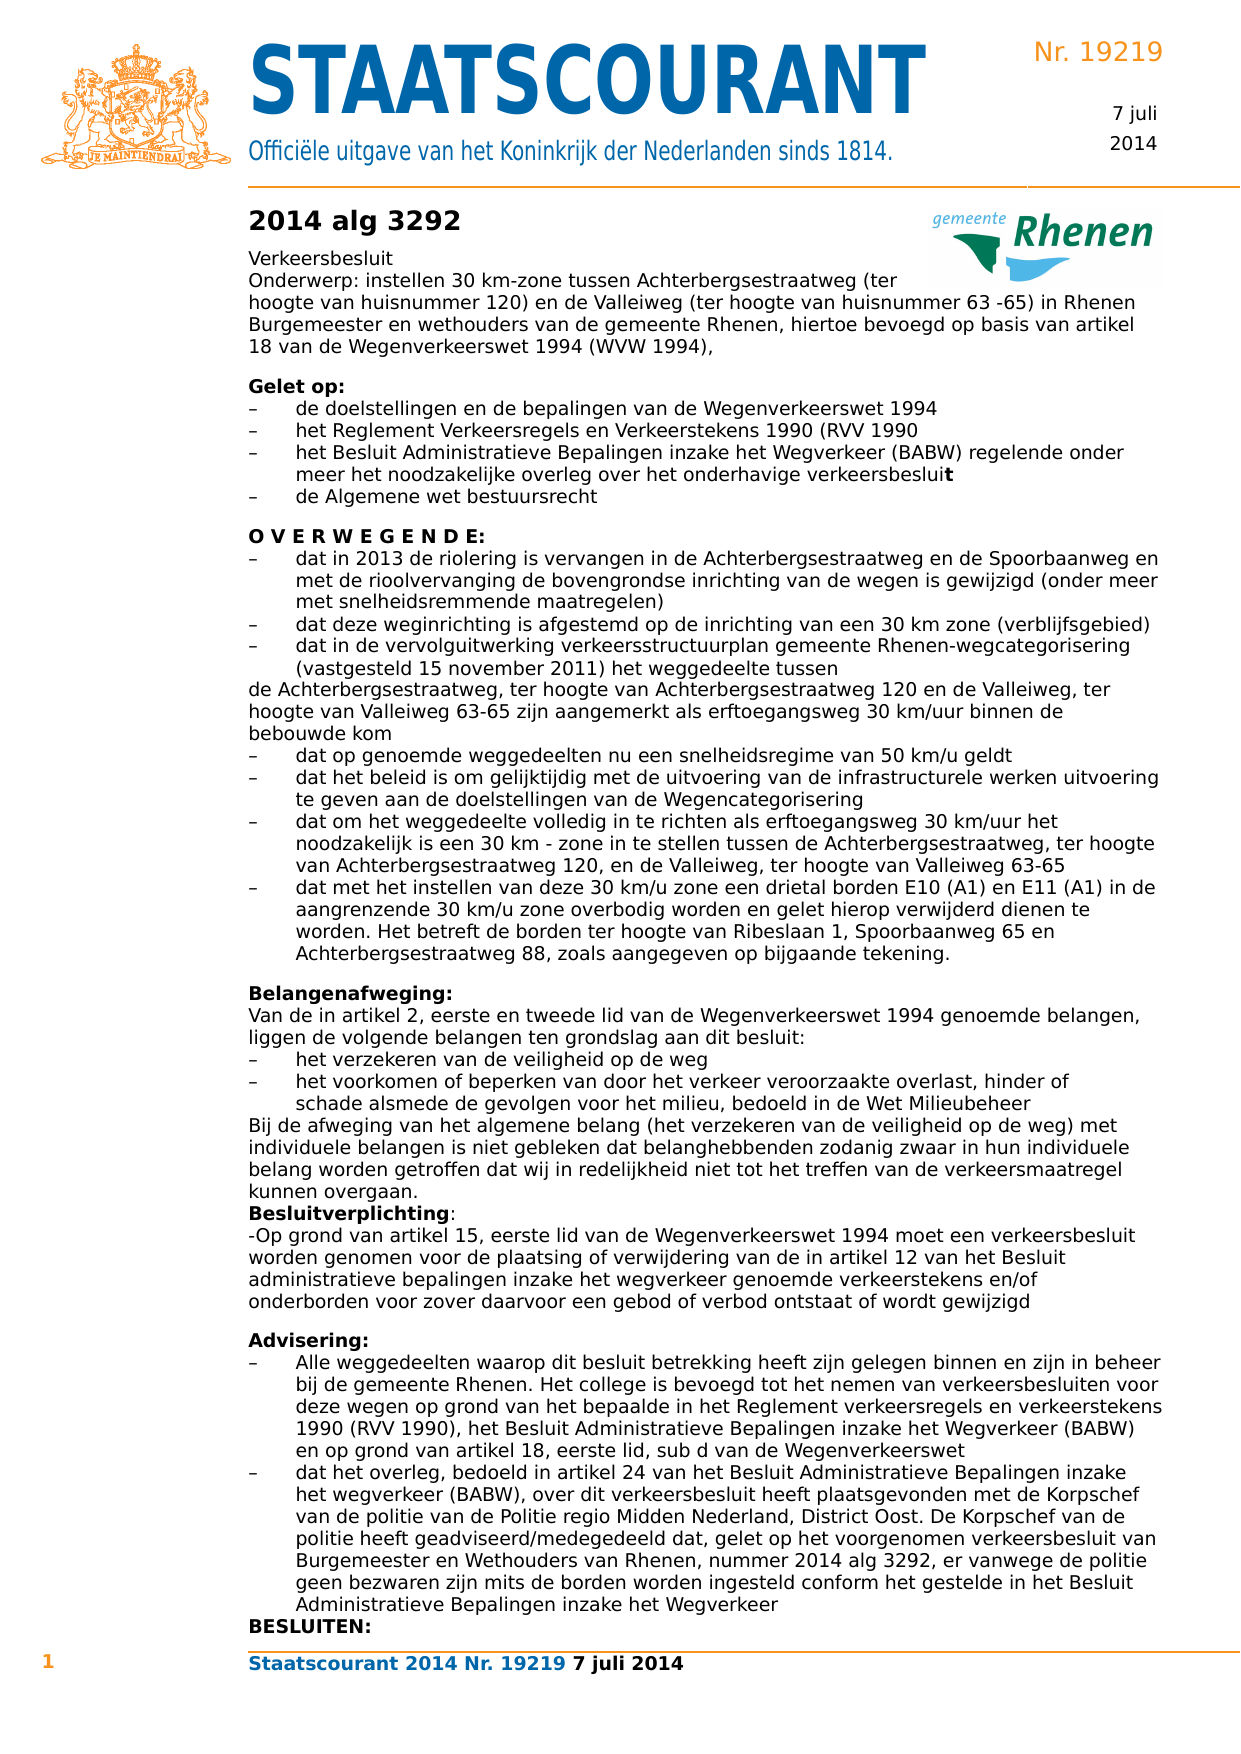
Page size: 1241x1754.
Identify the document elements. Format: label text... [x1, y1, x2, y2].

subtitle Gelet op: [248, 376, 1163, 398]
list het voorkomen of beperken van door het verkeer veroorzaakte overlast, hinder of [248, 1071, 1163, 1093]
list dat om het weggedeelte volledig in te richten als erftoegangsweg 30 km/uur het noodzakelijk is een 30 km - zone in te stellen tussen de Achterbergsestraatweg, ter hoogte van Achterbergsestraatweg 120, en de Valleiweg, ter hoogte van Valleiweg 63-65 [248, 811, 1163, 877]
list dat het overleg, bedoeld in artikel 24 van het Besluit Administratieve Bepalingen inzake het wegverkeer (BABW), over dit verkeersbesluit heeft plaatsgevonden met de Korpschef van de politie van de Politie regio Midden Nederland, District Oost. De Korpschef van de politie heeft geadviseerd/medegedeeld dat, gelet op het voorgenomen verkeersbesluit van Burgemeester en Wethouders van Rhenen, nummer 2014 alg 3292, er vanwege de politie geen bezwaren zijn mits de borden worden ingesteld conform het gestelde in het Besluit Administratieve Bepalingen inzake het Wegverkeer [248, 1462, 1163, 1616]
picture [927, 205, 1164, 289]
list dat het beleid is om gelijktijdig met de uitvoering van de infrastructurele werken uitvoering te geven aan de doelstellingen van de Wegencategorisering [248, 767, 1163, 811]
list het verzekeren van de veiligheid op de weg [248, 1049, 1163, 1071]
text liggen de volgende belangen ten grondslag aan dit besluit: [248, 1027, 1163, 1049]
text Van de in artikel 2, eerste en tweede lid van de Wegenverkeerswet 1994 genoemde belangen, [248, 1005, 1163, 1027]
text de Achterbergsestraatweg, ter hoogte van Achterbergsestraatweg 120 en de Valleiweg, ter hoogte van Valleiweg 63-65 zijn aangemerkt als erftoegangsweg 30 km/uur binnen de bebouwde kom [248, 679, 1163, 745]
subtitle 2014 alg 3292 [248, 206, 927, 237]
list dat in 2013 de riolering is vervangen in de Achterbergsestraatweg en de Spoorbaanweg en met de rioolvervanging de bovengrondse inrichting van de wegen is gewijzigd (onder meer met snelheidsremmende maatregelen) [248, 547, 1163, 613]
list het Reglement Verkeersregels en Verkeerstekens 1990 (RVV 1990 [248, 420, 1163, 442]
subtitle O V E R W E G E N D E: [248, 526, 1163, 547]
list de doelstellingen en de bepalingen van de Wegenverkeerswet 1994 [248, 398, 1163, 420]
text Bij de afweging van het algemene belang (het verzekeren van de veiligheid op de weg) met [248, 1115, 1163, 1137]
picture [41, 44, 231, 169]
text BESLUITEN: [248, 1616, 1163, 1638]
list dat op genoemde weggedeelten nu een snelheidsregime van 50 km/u geldt [248, 745, 1163, 767]
list Alle weggedeelten waarop dit besluit betrekking heeft zijn gelegen binnen en zijn in beheer bij de gemeente Rhenen. Het college is bevoegd tot het nemen van verkeersbesluiten voor deze wegen op grond van het bepaalde in het Reglement verkeersregels en verkeerstekens 1990 (RVV 1990), het Besluit Administratieve Bepalingen inzake het Wegverkeer (BABW) en op grond van artikel 18, eerste lid, sub d van de Wegenverkeerswet [248, 1352, 1163, 1462]
list schade alsmede de gevolgen voor het milieu, bedoeld in de Wet Milieubeheer [248, 1093, 1163, 1115]
text Burgemeester en wethouders van de gemeente Rhenen, hiertoe bevoegd op basis van artikel 18 van de Wegenverkeerswet 1994 (WVW 1994), [248, 314, 1163, 358]
subtitle Verkeersbesluit [248, 248, 927, 270]
list het Besluit Administratieve Bepalingen inzake het Wegverkeer (BABW) regelende onder meer het noodzakelijke overleg over het onderhavige verkeersbesluit [248, 442, 1163, 486]
subtitle Belangenafweging: [248, 983, 1163, 1005]
text Besluitverplichting: [248, 1203, 1163, 1224]
list dat deze weginrichting is afgestemd op de inrichting van een 30 km zone (verblijfsgebied) [248, 613, 1163, 635]
subtitle Advisering: [248, 1330, 1163, 1352]
list dat met het instellen van deze 30 km/u zone een drietal borden E10 (A1) en E11 (A1) in de aangrenzende 30 km/u zone overbodig worden en gelet hierop verwijderd dienen te worden. Het betreft de borden ter hoogte van Ribeslaan 1, Spoorbaanweg 65 en Achterbergsestraatweg 88, zoals aangegeven op bijgaande tekening. [248, 877, 1163, 965]
subtitle Onderwerp: instellen 30 km-zone tussen Achterbergsestraatweg (ter hoogte van huisnummer 120) en de Valleiweg (ter hoogte van huisnummer 63 -65) in Rhenen [248, 270, 1163, 314]
list dat in de vervolguitwerking verkeersstructuurplan gemeente Rhenen-wegcategorisering (vastgesteld 15 november 2011) het weggedeelte tussen [248, 635, 1163, 679]
text individuele belangen is niet gebleken dat belanghebbenden zodanig zwaar in hun individuele belang worden getroffen dat wij in redelijkheid niet tot het treffen van de verkeersmaatregel kunnen overgaan. [248, 1137, 1163, 1203]
list de Algemene wet bestuursrecht [248, 486, 1163, 508]
text -Op grond van artikel 15, eerste lid van de Wegenverkeerswet 1994 moet een verkeersbesluit worden genomen voor de plaatsing of verwijdering van de in artikel 12 van het Besluit administratieve bepalingen inzake het wegverkeer genoemde verkeerstekens en/of onderborden voor zover daarvoor een gebod of verbod ontstaat of wordt gewijzigd [248, 1224, 1163, 1312]
